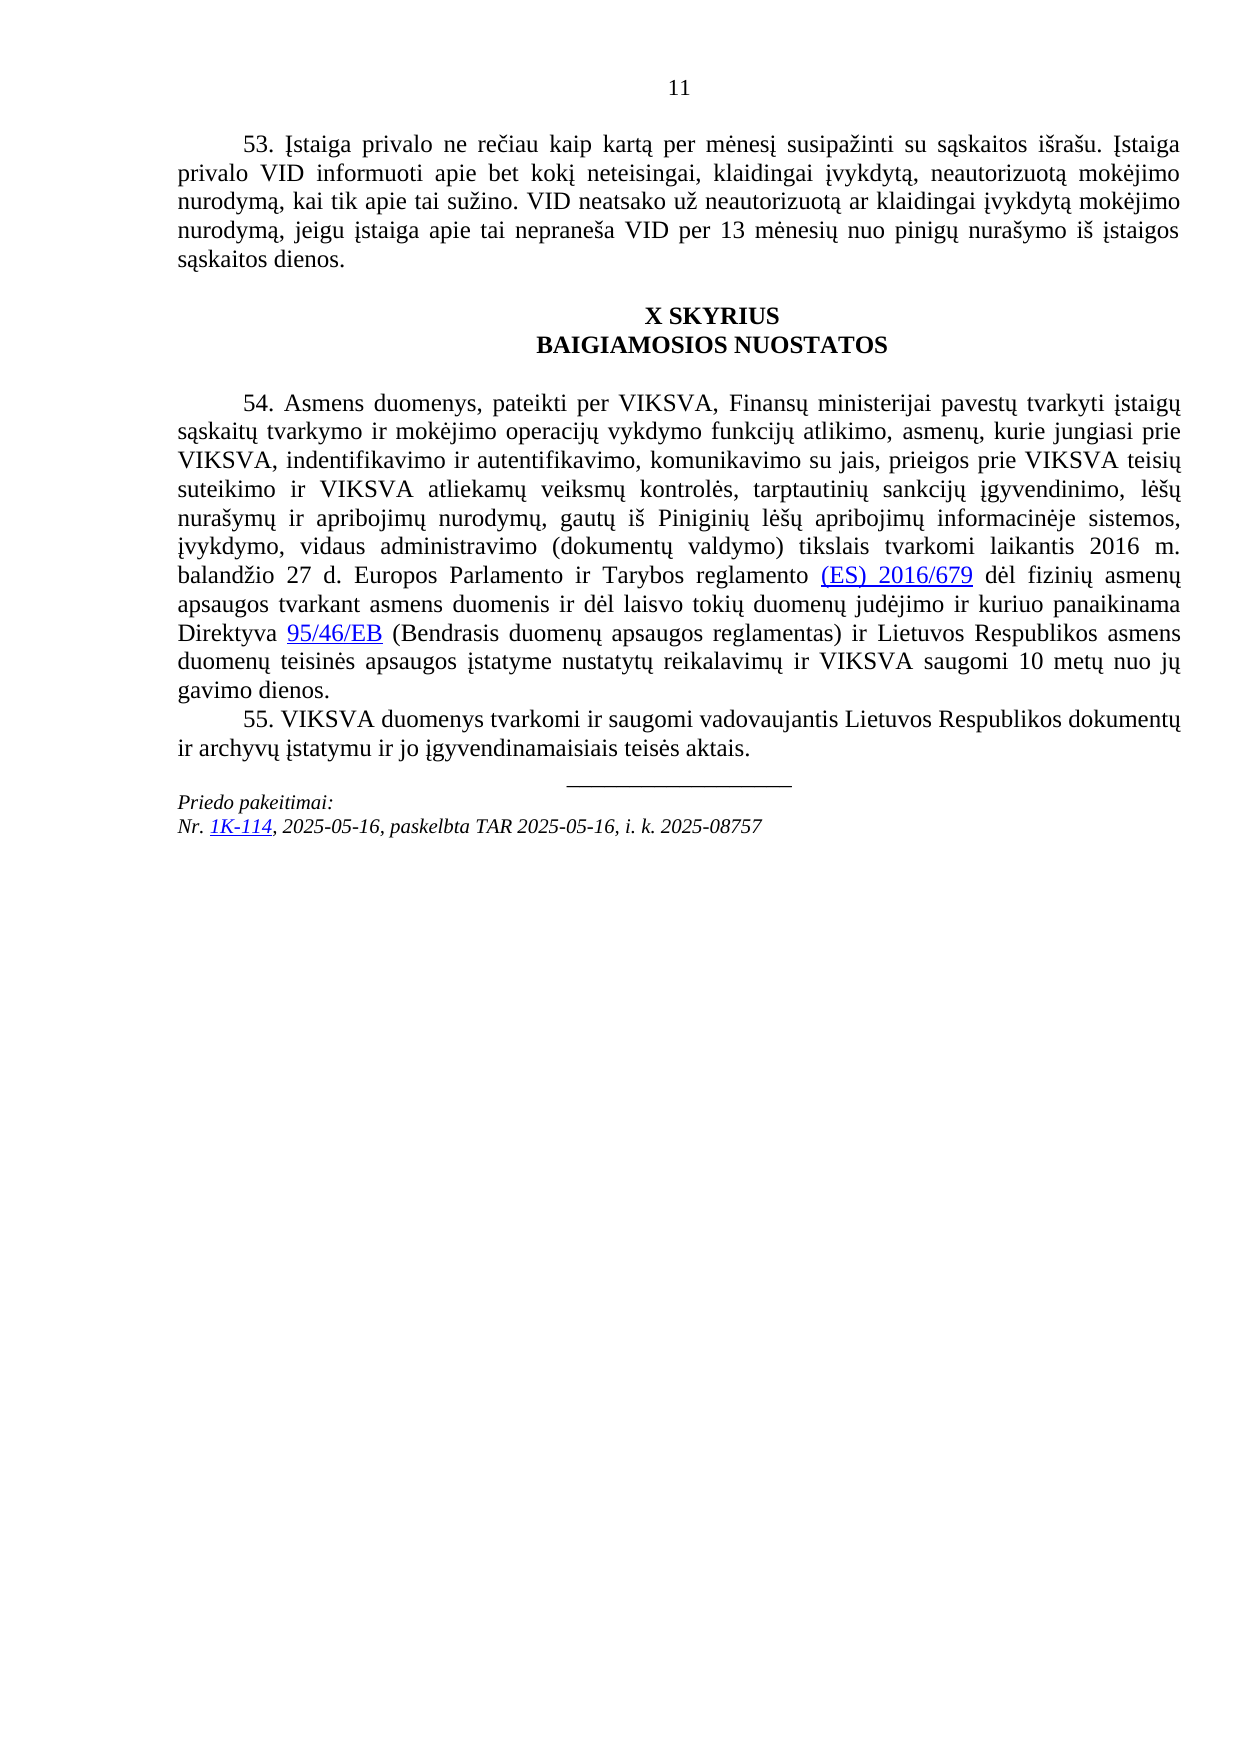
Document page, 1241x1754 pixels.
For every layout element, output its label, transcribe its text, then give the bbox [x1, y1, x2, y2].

text BAIGIAMOSIOS NUOSTATOS [177, 330, 1181, 359]
text 54. Asmens duomenys, pateikti per VIKSVA, Finansų ministerijai pavestų tvarkyti įstaigų sąskaitų tvarkymo ir mokėjimo operacijų vykdymo funkcijų atlikimo, asmenų, kurie jungiasi prie VIKSVA, indentifikavimo ir autentifikavimo, komunikavimo su jais, prieigos prie VIKSVA teisių suteikimo ir VIKSVA atliekamų veiksmų kontrolės, tarptautinių sankcijų įgyvendinimo, lėšų nurašymų ir apribojimų nurodymų, gautų iš Piniginių lėšų apribojimų informacinėje sistemos, įvykdymo, vidaus administravimo (dokumentų valdymo) tikslais tvarkomi laikantis 2016 m. balandžio 27 d. Europos Parlamento ir Tarybos reglamento (ES) 2016/679 dėl fizinių asmenų apsaugos tvarkant asmens duomenis ir dėl laisvo tokių duomenų judėjimo ir kuriuo panaikinama Direktyva 95/46/EB (Bendrasis duomenų apsaugos reglamentas) ir Lietuvos Respublikos asmens duomenų teisinės apsaugos įstatyme nustatytų reikalavimų ir VIKSVA saugomi 10 metų nuo jų gavimo dienos. [177, 388, 1181, 704]
text Nr. 1K-114, 2025-05-16, paskelbta TAR 2025-05-16, i. k. 2025-08757 [177, 814, 1181, 838]
text 53. Įstaiga privalo ne rečiau kaip kartą per mėnesį susipažinti su sąskaitos išrašu. Įstaiga privalo VID informuoti apie bet kokį neteisingai, klaidingai įvykdytą, neautorizuotą mokėjimo nurodymą, kai tik apie tai sužino. VID neatsako už neautorizuotą ar klaidingai įvykdytą mokėjimo nurodymą, jeigu įstaiga apie tai nepraneša VID per 13 mėnesių nuo pinigų nurašymo iš įstaigos sąskaitos dienos. [177, 129, 1181, 273]
text __________________ [177, 761, 1181, 790]
text 55. VIKSVA duomenys tvarkomi ir saugomi vadovaujantis Lietuvos Respublikos dokumentų ir archyvų įstatymu ir jo įgyvendinamaisiais teisės aktais. [177, 704, 1181, 761]
text Priedo pakeitimai: [177, 790, 1181, 814]
text X SKYRIUS [177, 301, 1181, 330]
